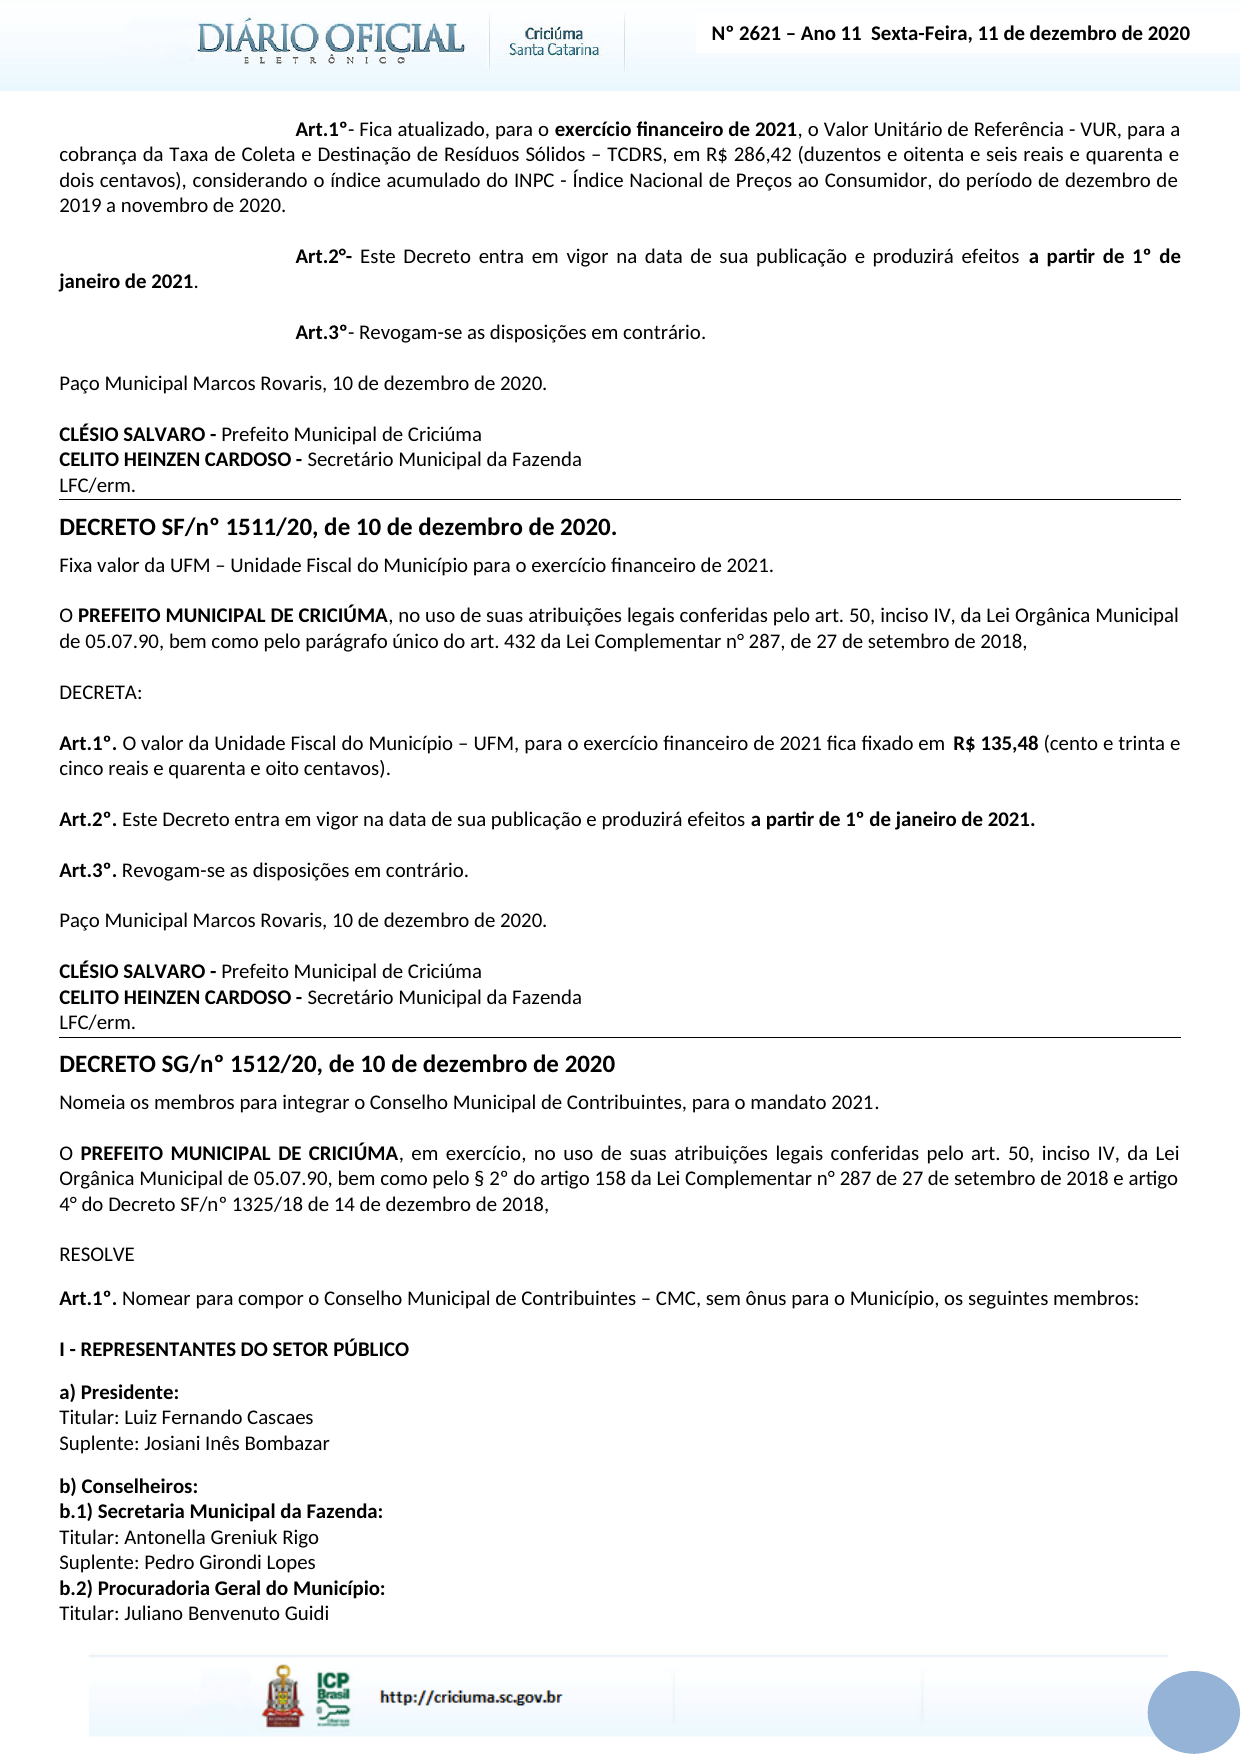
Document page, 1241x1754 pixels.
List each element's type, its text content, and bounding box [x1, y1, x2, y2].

text LFC/erm. [59, 472, 1181, 499]
text Art.2º. Este Decreto entra em vigor na data de sua publicação e produzirá efeitos a partir de 1º de janeiro de 2021. [59, 806, 1181, 831]
text Art.3º- Revogam-se as disposições em contrário. [59, 319, 1181, 345]
text O PREFEITO MUNICIPAL DE CRICIÚMA, no uso de suas atribuições legais conferidas pelo art. 50, inciso IV, da Lei Orgânica Municipal de 05.07.90, bem como pelo parágrafo único do art. 432 da Lei Complementar n° 287, de 27 de setembro de 2018, [59, 603, 1181, 653]
text DECRETO SF/nº 1511/20, de 10 de dezembro de 2020. [59, 511, 1181, 541]
text Art.1º- Fica atualizado, para o exercício financeiro de 2021, o Valor Unitário de Referência - VUR, para a cobrança da Taxa de Coleta e Destinação de Resíduos Sólidos – TCDRS, em R$ 286,42 (duzentos e oitenta e seis reais e quarenta e dois centavos), considerando o índice acumulado do INPC - Índice Nacional de Preços ao Consumidor, do período de dezembro de 2019 a novembro de 2020. [59, 116, 1181, 218]
text DECRETA: [59, 679, 1181, 704]
text Suplente: Pedro Girondi Lopes [59, 1549, 1181, 1575]
text Paço Municipal Marcos Rovaris, 10 de dezembro de 2020. [59, 370, 1181, 396]
text Art.3º. Revogam-se as disposições em contrário. [59, 857, 1181, 882]
text Art.2°- Este Decreto entra em vigor na data de sua publicação e produzirá efeitos a partir de 1º de janeiro de 2021. [59, 243, 1181, 294]
text RESOLVE [59, 1242, 1181, 1267]
text Nomeia os membros para integrar o Conselho Municipal de Contribuintes, para o mandato 2021. [59, 1089, 1181, 1114]
text b.1) Secretaria Municipal da Fazenda: [59, 1498, 1181, 1524]
text Titular: Antonella Greniuk Rigo [59, 1524, 1181, 1549]
text LFC/erm. [59, 1009, 1181, 1037]
text Art.1º. Nomear para compor o Conselho Municipal de Contribuintes – CMC, sem ônus para o Município, os seguintes membros: [59, 1285, 1181, 1310]
text Fixa valor da UFM – Unidade Fiscal do Município para o exercício financeiro de 2021. [59, 552, 1181, 577]
text DECRETO SG/nº 1512/20, de 10 de dezembro de 2020 [59, 1048, 1181, 1079]
text Art.1º. O valor da Unidade Fiscal do Município – UFM, para o exercício financeiro de 2021 fica fixado em R$ 135,48 (cento e trinta e cinco reais e quarenta e oito centavos). [59, 730, 1181, 781]
text b) Conselheiros: [59, 1473, 1181, 1498]
text Titular: Juliano Benvenuto Guidi [59, 1600, 1181, 1626]
text Paço Municipal Marcos Rovaris, 10 de dezembro de 2020. [59, 908, 1181, 933]
text I - REPRESENTANTES DO SETOR PÚBLICO [59, 1336, 1181, 1361]
text O PREFEITO MUNICIPAL DE CRICIÚMA, em exercício, no uso de suas atribuições legais conferidas pelo art. 50, inciso IV, da Lei Orgânica Municipal de 05.07.90, bem como pelo § 2º do artigo 158 da Lei Complementar n° 287 de 27 de setembro de 2018 e artigo 4° do Decreto SF/nº 1325/18 de 14 de dezembro de 2018, [59, 1140, 1181, 1216]
text CELITO HEINZEN CARDOSO - Secretário Municipal da Fazenda [59, 446, 1181, 472]
text Suplente: Josiani Inês Bombazar [59, 1430, 1181, 1455]
text a) Presidente: [59, 1379, 1181, 1404]
text CLÉSIO SALVARO - Prefeito Municipal de Criciúma [59, 421, 1181, 446]
text Titular: Luiz Fernando Cascaes [59, 1404, 1181, 1430]
text CELITO HEINZEN CARDOSO - Secretário Municipal da Fazenda [59, 984, 1181, 1009]
text CLÉSIO SALVARO - Prefeito Municipal de Criciúma [59, 958, 1181, 984]
text b.2) Procuradoria Geral do Município: [59, 1575, 1181, 1600]
